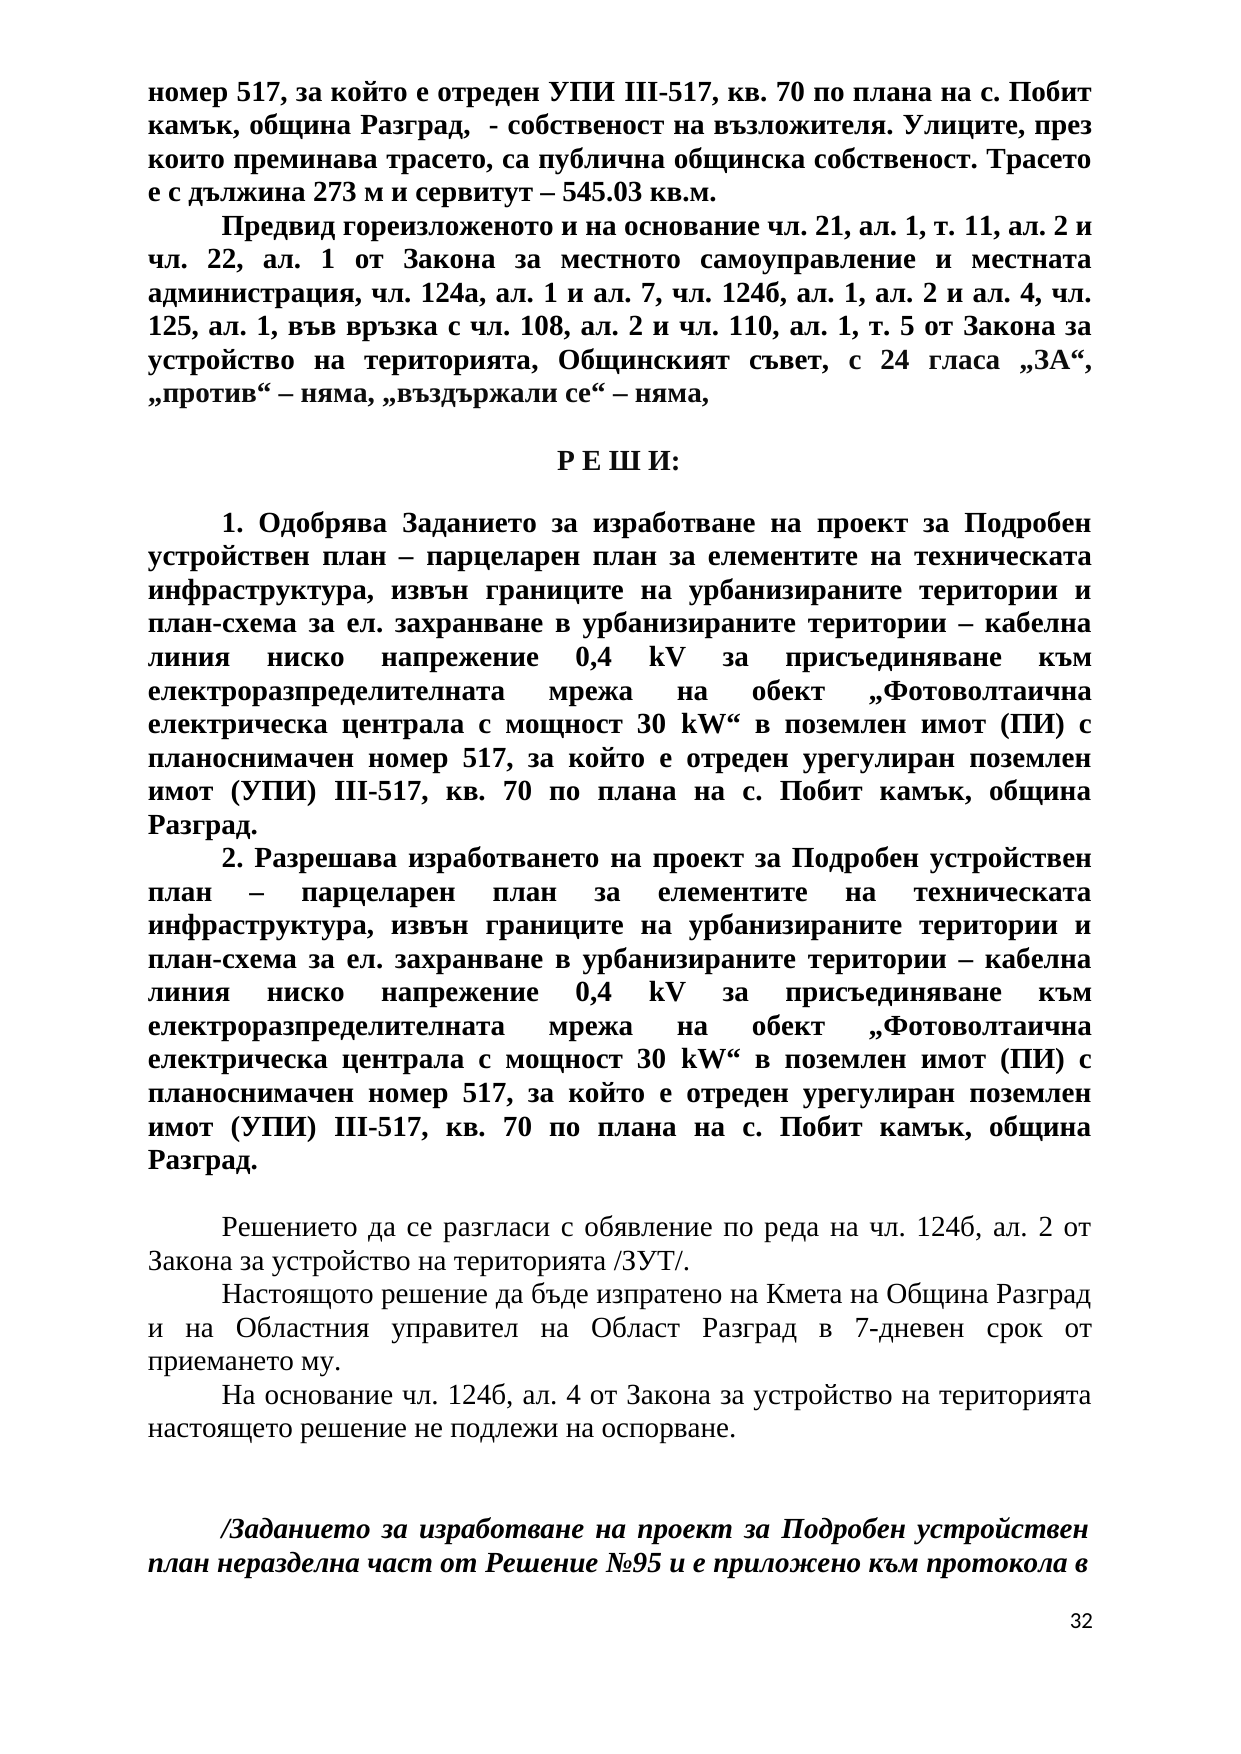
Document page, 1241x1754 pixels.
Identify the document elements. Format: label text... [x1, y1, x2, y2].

text Решението да се разгласи с обявление по реда на чл. 124б, ал. 2 от Закона за устройство на територията /ЗУТ/. [148, 1209, 1093, 1276]
text Настоящото решение да бъде изпратено на Кмета на Община Разград и на Областния управител на Област Разград в 7-дневен срок от приемането му. [148, 1276, 1093, 1377]
text Р Е Ш И: [148, 443, 1093, 476]
text Предвид гореизложеното и на основание чл. 21, ал. 1, т. 11, ал. 2 и чл. 22, ал. 1 от Закона за местното самоуправление и местната администрация, чл. 124а, ал. 1 и ал. 7, чл. 124б, ал. 1, ал. 2 и ал. 4, чл. 125, ал. 1, във връзка с чл. 108, ал. 2 и чл. 110, ал. 1, т. 5 от Закона за устройство на територията, Общинският съвет, с 24 гласа „ЗА“, „против“ – няма, „въздържали се“ – няма, [148, 208, 1093, 409]
text На основание чл. 124б, ал. 4 от Закона за устройство на територията настоящето решение не подлежи на оспорване. [148, 1377, 1093, 1444]
text номер 517, за който е отреден УПИ III-517, кв. 70 по плана на с. Побит камък, община Разград, - собственост на възложителя. Улиците, през които преминава трасето, са публична общинска собственост. Трасето е с дължина 273 м и сервитут – 545.03 кв.м. [148, 74, 1093, 208]
subtitle /Заданието за изработване на проект за Подробен устройствен план неразделна част от Решение №95 и е приложено към протокола в [148, 1511, 1093, 1578]
text 1. Одобрява Заданието за изработване на проект за Подробен устройствен план – парцеларен план за елементите на техническата инфраструктура, извън границите на урбанизираните територии и план-схема за ел. захранване в урбанизираните територии – кабелна линия ниско напрежение 0,4 kV за присъединяване към електроразпределителната мрежа на обект „Фотоволтаична електрическа централа с мощност 30 kW“ в поземлен имот (ПИ) с планоснимачен номер 517, за който е отреден урегулиран поземлен имот (УПИ) III-517, кв. 70 по плана на с. Побит камък, община Разград. [148, 505, 1093, 840]
text 2. Разрешава изработването на проект за Подробен устройствен план – парцеларен план за елементите на техническата инфраструктура, извън границите на урбанизираните територии и план-схема за ел. захранване в урбанизираните територии – кабелна линия ниско напрежение 0,4 kV за присъединяване към електроразпределителната мрежа на обект „Фотоволтаична електрическа централа с мощност 30 kW“ в поземлен имот (ПИ) с планоснимачен номер 517, за който е отреден урегулиран поземлен имот (УПИ) III-517, кв. 70 по плана на с. Побит камък, община Разград. [148, 840, 1093, 1176]
